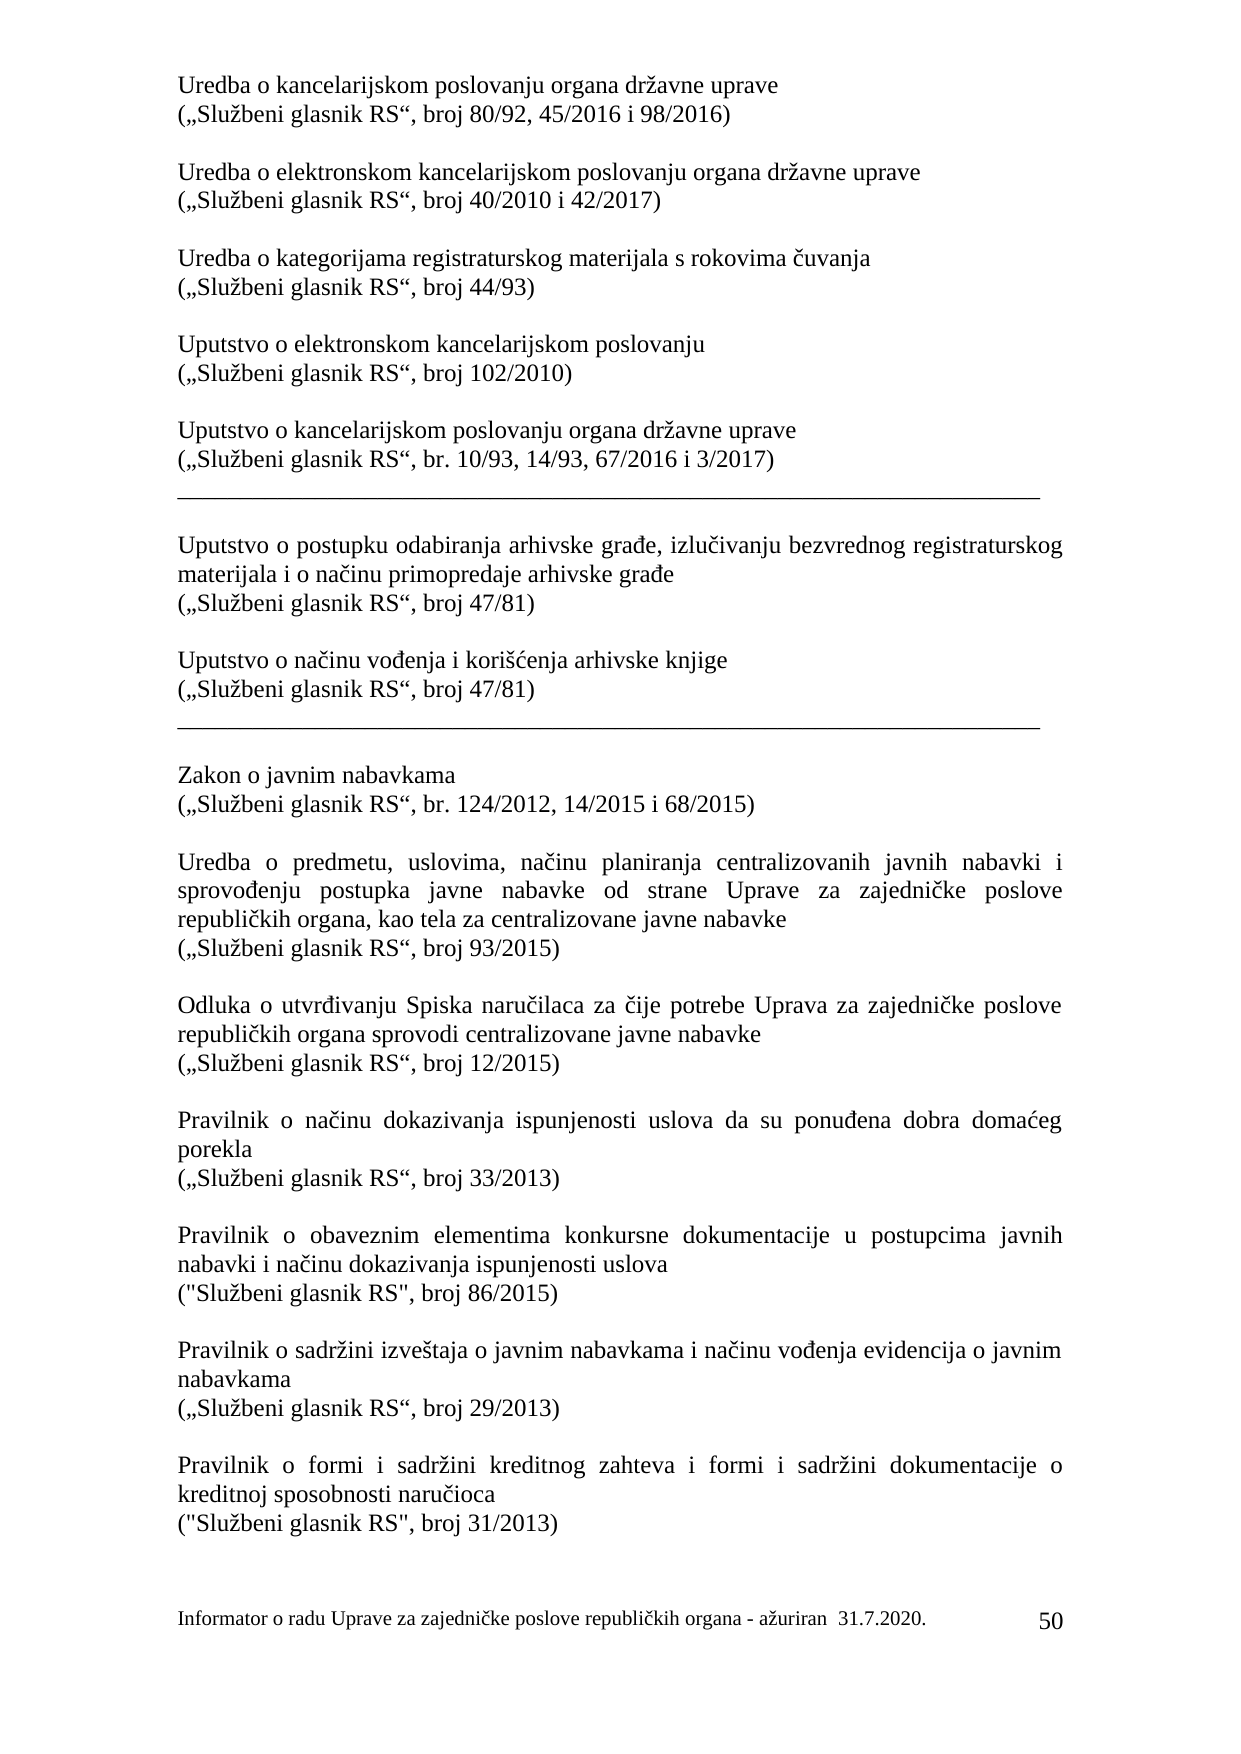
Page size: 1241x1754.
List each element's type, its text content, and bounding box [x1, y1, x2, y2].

text ("Službeni glasnik RS", broj 31/2013) [177, 1508, 1063, 1537]
text _____________________________________________________________________ [177, 703, 1063, 732]
text Uputstvo o kancelarijskom poslovanju organa državne uprave [177, 415, 1063, 444]
text Odluka o utvrđivanju Spiska naručilaca za čije potrebe Uprava za zajedničke poslove republičkih organa sprovodi centralizovane javne nabavke [177, 990, 1063, 1048]
text („Službeni glasnik RS“, broj 29/2013) [177, 1393, 1063, 1422]
text („Službeni glasnik RS“, broj 93/2015) [177, 933, 1063, 962]
text („Službeni glasnik RS“, broj 40/2010 i 42/2017) [177, 185, 1063, 214]
text Pravilnik o obaveznim elementima konkursne dokumentacije u postupcima javnih nabavki i načinu dokazivanja ispunjenosti uslova [177, 1220, 1063, 1278]
text („Službeni glasnik RS“, broj 47/81) [177, 588, 1063, 617]
text („Službeni glasnik RS“, br. 10/93, 14/93, 67/2016 i 3/2017) [177, 444, 1063, 473]
text Uputstvo o postupku odabiranja arhivske građe, izlučivanju bezvrednog registraturskog materijala i o načinu primopredaje arhivske građe [177, 530, 1063, 588]
text („Službeni glasnik RS“, broj 44/93) [177, 272, 1063, 300]
text Pravilnik o načinu dokazivanja ispunjenosti uslova da su ponuđena dobra domaćeg porekla [177, 1105, 1063, 1163]
text („Službeni glasnik RS“, broj 102/2010) [177, 358, 1063, 387]
text („Službeni glasnik RS“, broj 80/92, 45/2016 i 98/2016) [177, 99, 1063, 128]
text Zakon o javnim nabavkama [177, 760, 1063, 789]
text („Službeni glasnik RS“, broj 33/2013) [177, 1163, 1063, 1192]
text Uredba o predmetu, uslovima, načinu planiranja centralizovanih javnih nabavki i sprovođenju postupka javne nabavke od strane Uprave za zajedničke poslove republičkih organa, kao tela za centralizovane javne nabavke [177, 847, 1063, 933]
text Uputstvo o elektronskom kancelarijskom poslovanju [177, 329, 1063, 358]
text Pravilnik o formi i sadržini kreditnog zahteva i formi i sadržini dokumentacije o kreditnoj sposobnosti naručioca [177, 1450, 1063, 1508]
text Uredba o elektronskom kancelarijskom poslovanju organa državne uprave [177, 157, 1063, 185]
text („Službeni glasnik RS“, br. 124/2012, 14/2015 i 68/2015) [177, 789, 1063, 818]
text ("Službeni glasnik RS", broj 86/2015) [177, 1278, 1063, 1307]
text („Službeni glasnik RS“, broj 47/81) [177, 674, 1063, 703]
text Uredba o kategorijama registraturskog materijala s rokovima čuvanja [177, 243, 1063, 272]
text _____________________________________________________________________ [177, 473, 1063, 502]
text Uputstvo o načinu vođenja i korišćenja arhivske knjige [177, 645, 1063, 674]
text („Službeni glasnik RS“, broj 12/2015) [177, 1048, 1063, 1077]
text Pravilnik o sadržini izveštaja o javnim nabavkama i načinu vođenja evidencija o javnim nabavkama [177, 1335, 1063, 1393]
text Uredba o kancelarijskom poslovanju organa državne uprave [177, 70, 1063, 99]
